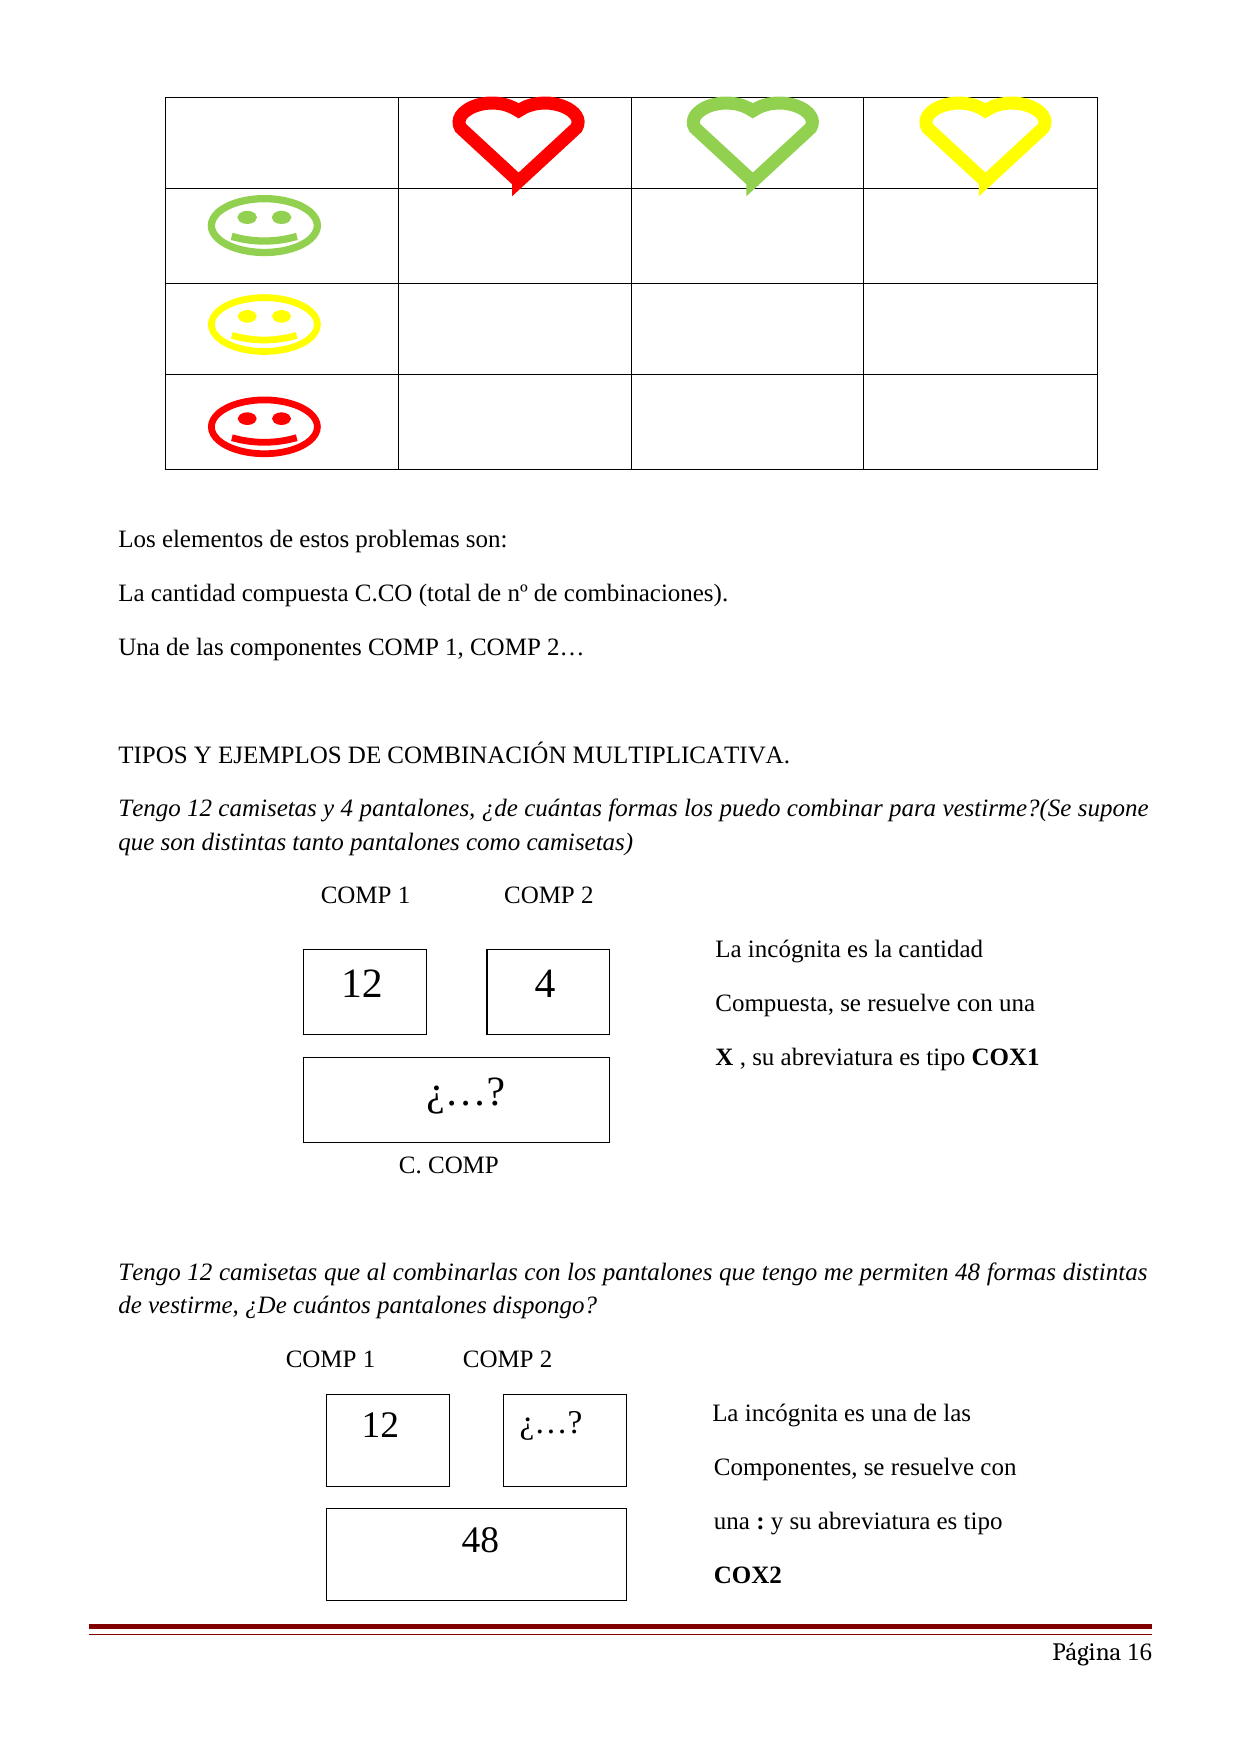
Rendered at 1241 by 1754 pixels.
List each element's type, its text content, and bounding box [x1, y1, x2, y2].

text una : y su abreviatura es tipo [118, 1506, 1152, 1534]
table_header [976, 98, 995, 102]
table_header [990, 98, 1097, 188]
table_header [757, 98, 863, 188]
text [450, 1398, 503, 1427]
table_header [466, 110, 571, 171]
text [118, 1560, 326, 1588]
text Tengo 12 camisetas que al combinarlas con los pantalones que tengo me permiten 48 formas distintas de vestirme, ¿De cuántos pantalones dispongo? [118, 1257, 1152, 1319]
table_cell [632, 284, 863, 374]
text [450, 1452, 503, 1481]
text La incógnita es la cantidad [118, 934, 1152, 963]
text COX2 [627, 1560, 1152, 1588]
table_header [700, 110, 805, 171]
table_cell [166, 284, 398, 374]
table_cell [399, 189, 631, 283]
text 48 [343, 1517, 610, 1561]
table_header [632, 98, 746, 188]
table_cell [166, 375, 398, 469]
table_cell [632, 189, 863, 283]
text TIPOS Y EJEMPLOS DE COMBINACIÓN MULTIPLICATIVA. [118, 740, 1152, 768]
text ¿…? [519, 1403, 610, 1441]
text 12 [343, 1403, 433, 1446]
table_cell [399, 375, 631, 469]
text X , su abreviatura es tipo COX1 [118, 1042, 1152, 1071]
text Los elementos de estos problemas son: [118, 524, 1152, 553]
table_header [509, 98, 528, 102]
text COMP 1 COMP 2 [118, 880, 1152, 909]
text 12 [320, 958, 411, 1006]
table_cell [864, 189, 1097, 283]
table_cell [632, 375, 863, 469]
text ¿…? [320, 1066, 594, 1114]
text [118, 1452, 326, 1481]
text C. COMP [118, 1150, 1152, 1178]
table_header [523, 98, 631, 188]
text La incógnita es una de las [627, 1398, 1152, 1427]
table_header [864, 98, 978, 188]
text 4 [503, 958, 594, 1006]
table_header [743, 98, 762, 102]
text [118, 988, 303, 1017]
table_header [933, 110, 1038, 172]
table_cell [864, 375, 1097, 469]
text COMP 1 COMP 2 [118, 1344, 1152, 1373]
text [118, 1398, 326, 1427]
text La cantidad compuesta C.CO (total de nº de combinaciones). [118, 578, 1152, 607]
table_header [166, 98, 398, 188]
text Componentes, se resuelve con [627, 1452, 1152, 1481]
text Compuesta, se resuelve con una [610, 988, 1152, 1017]
text Una de las componentes COMP 1, COMP 2… [118, 632, 1152, 661]
table_header [399, 98, 512, 188]
table_cell [399, 284, 631, 374]
text Tengo 12 camisetas y 4 pantalones, ¿de cuántas formas los puedo combinar para vestirme?(Se supone que son distintas tanto pantalones como camisetas) [118, 793, 1152, 855]
table_cell [166, 189, 398, 283]
text [427, 988, 486, 1017]
table_cell [864, 284, 1097, 374]
